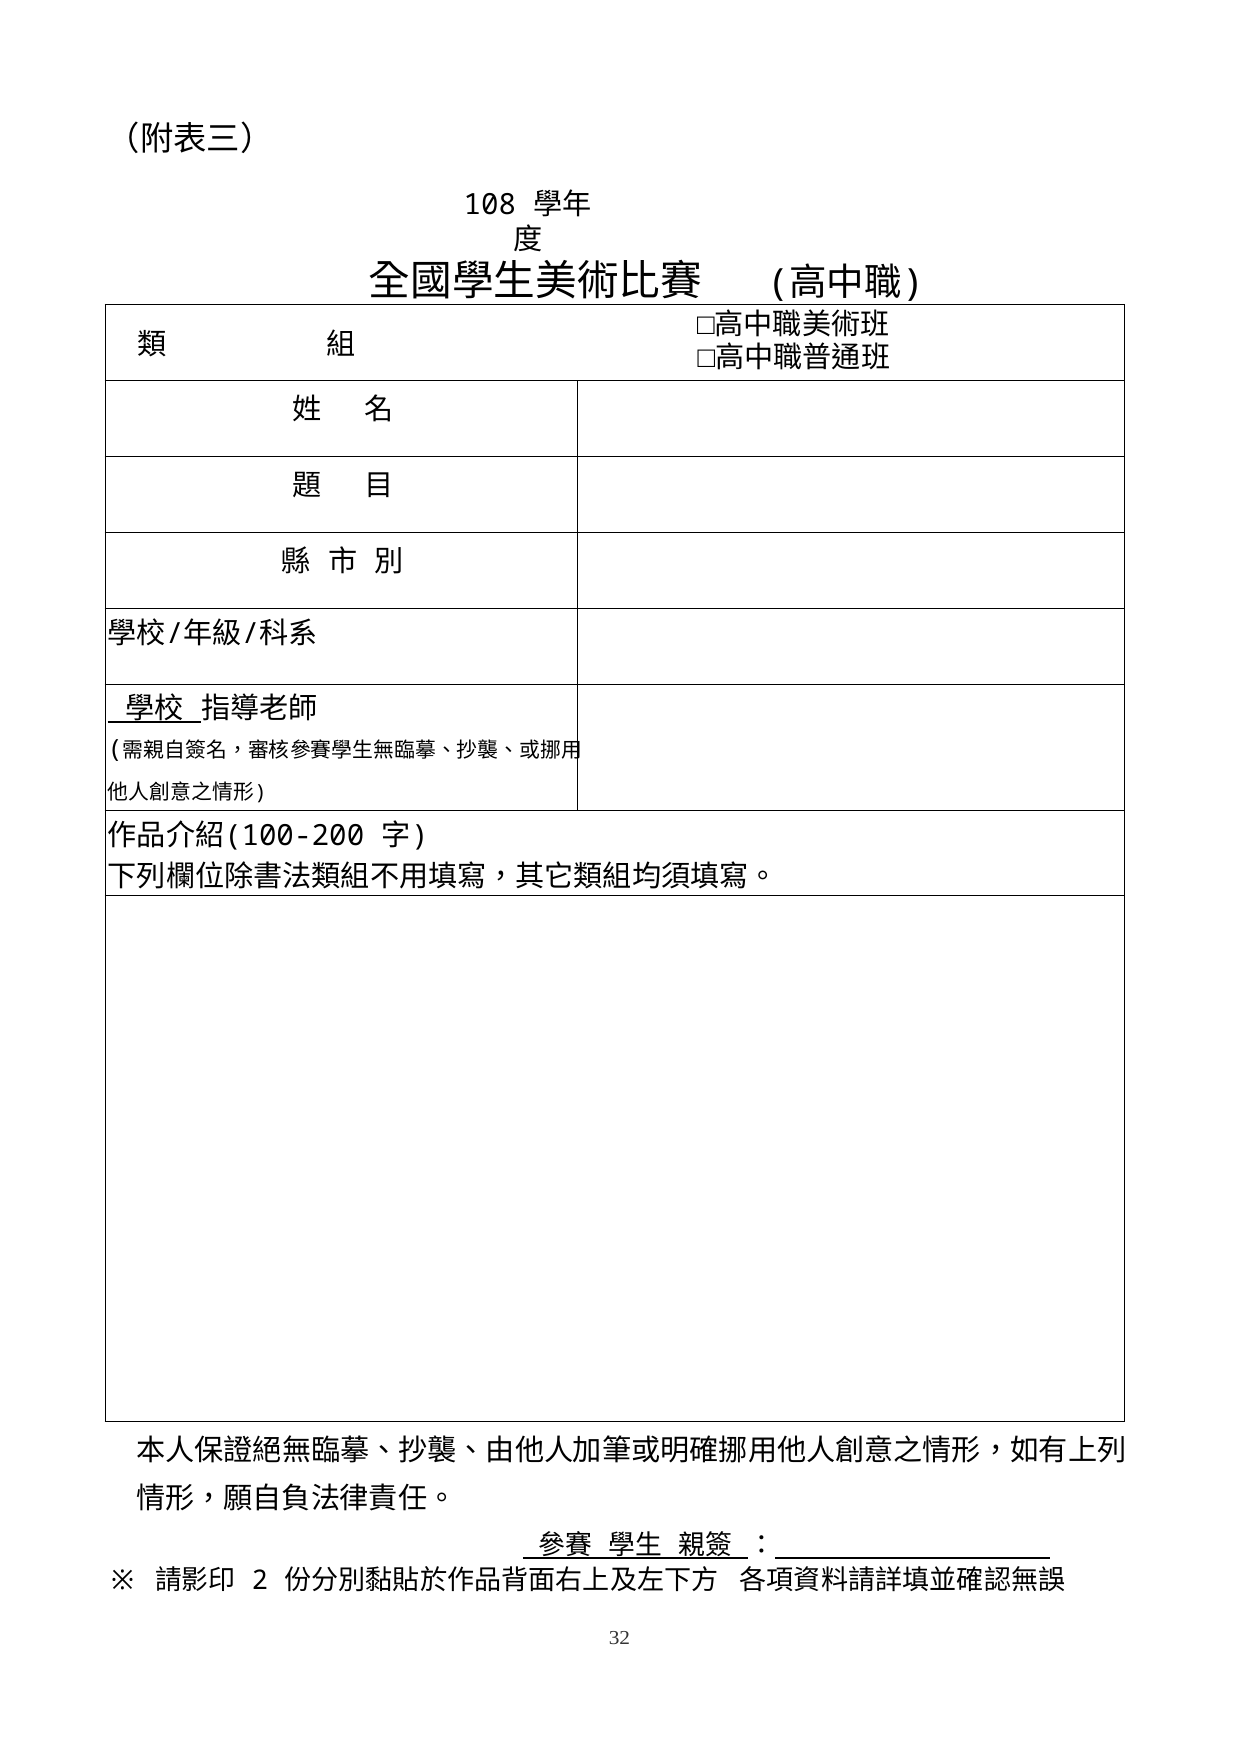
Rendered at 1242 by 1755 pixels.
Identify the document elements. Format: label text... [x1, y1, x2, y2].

table_cell 姓 名 [106, 381, 577, 456]
text 全國學生美術比賽 (高中職) [369, 255, 1142, 304]
text 本人保證絕無臨摹、抄襲、由他人加筆或明確挪用他人創意之情形，如有上列 情形，願自負法律責任。 [136, 1422, 1138, 1518]
table_cell 題 目 [106, 457, 577, 532]
table_cell [578, 685, 1124, 810]
table_cell [578, 609, 1124, 684]
text 參賽 學生 親簽 ： [523, 1518, 1142, 1558]
text 108 學年度 [449, 184, 606, 255]
table_cell 縣 市 別 [106, 533, 577, 608]
table_header 類 組 □高中職美術班 □高中職普通班 [106, 305, 1124, 380]
table_cell [578, 533, 1124, 608]
table_cell [106, 896, 1124, 1421]
table_cell 學校/年級/科系 [106, 609, 577, 684]
text （附表三） [106, 112, 1142, 157]
text ※ 請影印 2 份分別黏貼於作品背面右上及左下方 各項資料請詳填並確認無誤 [106, 1560, 1142, 1597]
table_cell [578, 457, 1124, 532]
table_cell 學校 指導老師 (需親自簽名，審核參賽學生無臨摹、抄襲、或挪用 他人創意之情形) [106, 685, 577, 810]
table_cell [578, 381, 1124, 456]
table_cell 作品介紹(100-200 字) 下列欄位除書法類組不用填寫，其它類組均須填寫。 [106, 811, 1124, 894]
